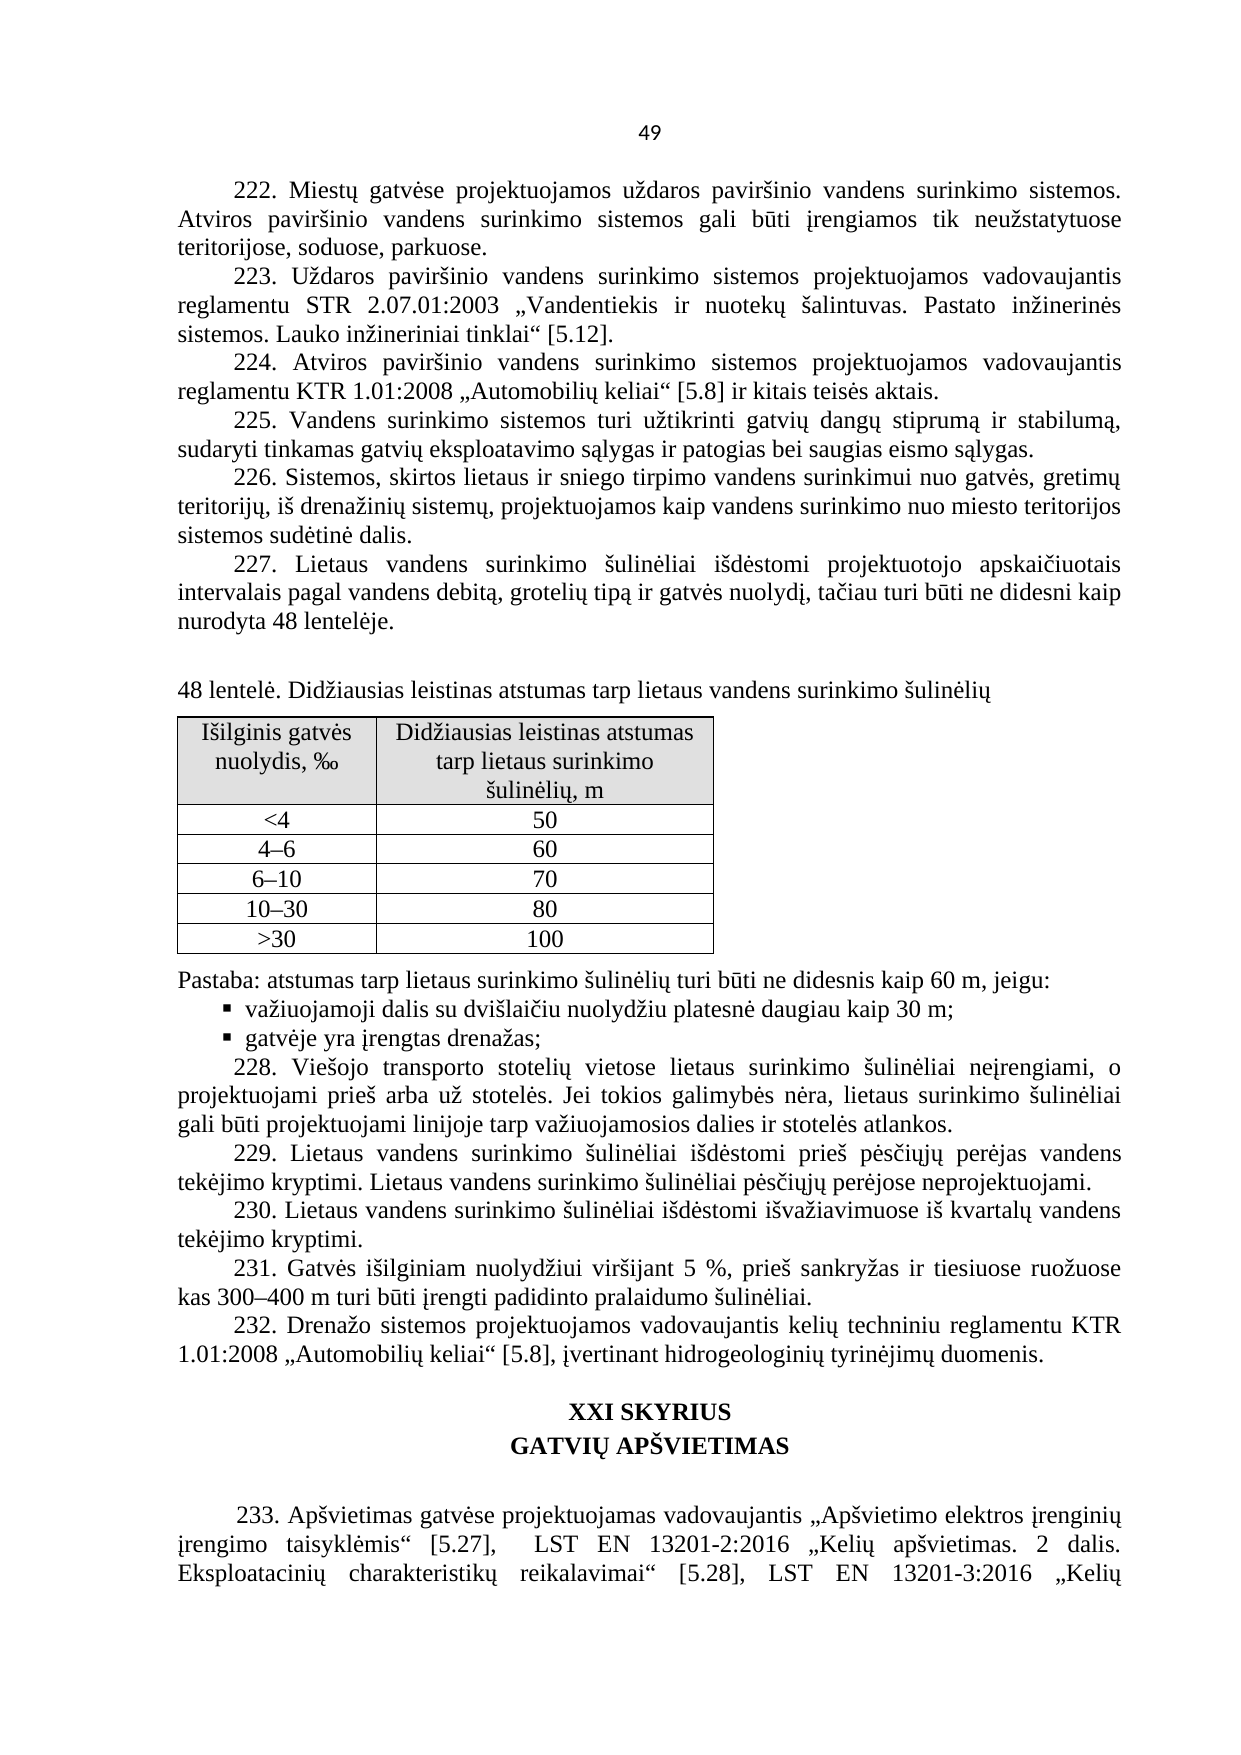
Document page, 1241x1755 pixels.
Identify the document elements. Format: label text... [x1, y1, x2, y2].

text 225. Vandens surinkimo sistemos turi užtikrinti gatvių dangų stiprumą ir stabilumą, sudaryti tinkamas gatvių eksploatavimo sąlygas ir patogias bei saugias eismo sąlygas. [177, 405, 1122, 462]
table_cell 50 [377, 805, 713, 833]
text 230. Lietaus vandens surinkimo šulinėliai išdėstomi išvažiavimuose iš kvartalų vandens tekėjimo kryptimi. [177, 1196, 1122, 1253]
table_header Didžiausias leistinas atstumas tarp lietaus surinkimo šulinėlių, m [377, 718, 713, 804]
text 232. Drenažo sistemos projektuojamos vadovaujantis kelių techniniu reglamentu KTR 1.01:2008 „Automobilių keliai“ [5.8], įvertinant hidrogeologinių tyrinėjimų duomenis. [177, 1311, 1122, 1368]
table_cell 6–10 [178, 864, 376, 893]
table_cell 70 [377, 864, 713, 893]
text 229. Lietaus vandens surinkimo šulinėliai išdėstomi prieš pėsčiųjų perėjas vandens tekėjimo kryptimi. Lietaus vandens surinkimo šulinėliai pėsčiųjų perėjose neprojektuojami. [177, 1138, 1122, 1196]
text GATVIŲ APŠVIETIMAS [177, 1431, 1122, 1460]
table_header Išilginis gatvės nuolydis, ‰ [178, 718, 376, 804]
text 226. Sistemos, skirtos lietaus ir sniego tirpimo vandens surinkimui nuo gatvės, gretimų teritorijų, iš drenažinių sistemų, projektuojamos kaip vandens surinkimo nuo miesto teritorijos sistemos sudėtinė dalis. [177, 462, 1122, 549]
text 231. Gatvės išilginiam nuolydžiui viršijant 5 %, prieš sankryžas ir tiesiuose ruožuose kas 300–400 m turi būti įrengti padidinto pralaidumo šulinėliai. [177, 1253, 1122, 1311]
text XXI SKYRIUS [177, 1397, 1122, 1426]
table_cell <4 [178, 805, 376, 833]
text 227. Lietaus vandens surinkimo šulinėliai išdėstomi projektuotojo apskaičiuotais intervalais pagal vandens debitą, grotelių tipą ir gatvės nuolydį, tačiau turi būti ne didesni kaip nurodyta 48 lentelėje. [177, 549, 1122, 635]
text 224. Atviros paviršinio vandens surinkimo sistemos projektuojamos vadovaujantis reglamentu KTR 1.01:2008 „Automobilių keliai“ [5.8] ir kitais teisės aktais. [177, 347, 1122, 405]
text 223. Uždaros paviršinio vandens surinkimo sistemos projektuojamos vadovaujantis reglamentu STR 2.07.01:2003 „Vandentiekis ir nuotekų šalintuvas. Pastato inžinerinės sistemos. Lauko inžineriniai tinklai“ [5.12]. [177, 261, 1122, 347]
table_cell 80 [377, 894, 713, 923]
text gatvėje yra įrengtas drenažas; [221, 1023, 1122, 1052]
table_cell 100 [377, 924, 713, 953]
table_cell 60 [377, 835, 713, 863]
table_cell 10–30 [178, 894, 376, 923]
text Pastaba: atstumas tarp lietaus surinkimo šulinėlių turi būti ne didesnis kaip 60 m, jeigu: [177, 966, 1122, 994]
text 222. Miestų gatvėse projektuojamos uždaros paviršinio vandens surinkimo sistemos. Atviros paviršinio vandens surinkimo sistemos gali būti įrengiamos tik neužstatytuose teritorijose, soduose, parkuose. [177, 175, 1122, 261]
text 228. Viešojo transporto stotelių vietose lietaus surinkimo šulinėliai neįrengiami, o projektuojami prieš arba už stotelės. Jei tokios galimybės nėra, lietaus surinkimo šulinėliai gali būti projektuojami linijoje tarp važiuojamosios dalies ir stotelės atlankos. [177, 1052, 1122, 1138]
text važiuojamoji dalis su dvišlaičiu nuolydžiu platesnė daugiau kaip 30 m; [221, 994, 1122, 1023]
table_cell 4–6 [178, 835, 376, 863]
text 48 lentelė. Didžiausias leistinas atstumas tarp lietaus vandens surinkimo šulinėlių [177, 676, 1122, 704]
table_cell >30 [178, 924, 376, 953]
text 233. Apšvietimas gatvėse projektuojamas vadovaujantis „Apšvietimo elektros įrenginių įrengimo taisyklėmis“ [5.27], LST EN 13201-2:2016 „Kelių apšvietimas. 2 dalis. Eksploatacinių charakteristikų reikalavimai“ [5.28], LST EN 13201-3:2016 „Kelių [177, 1500, 1122, 1587]
